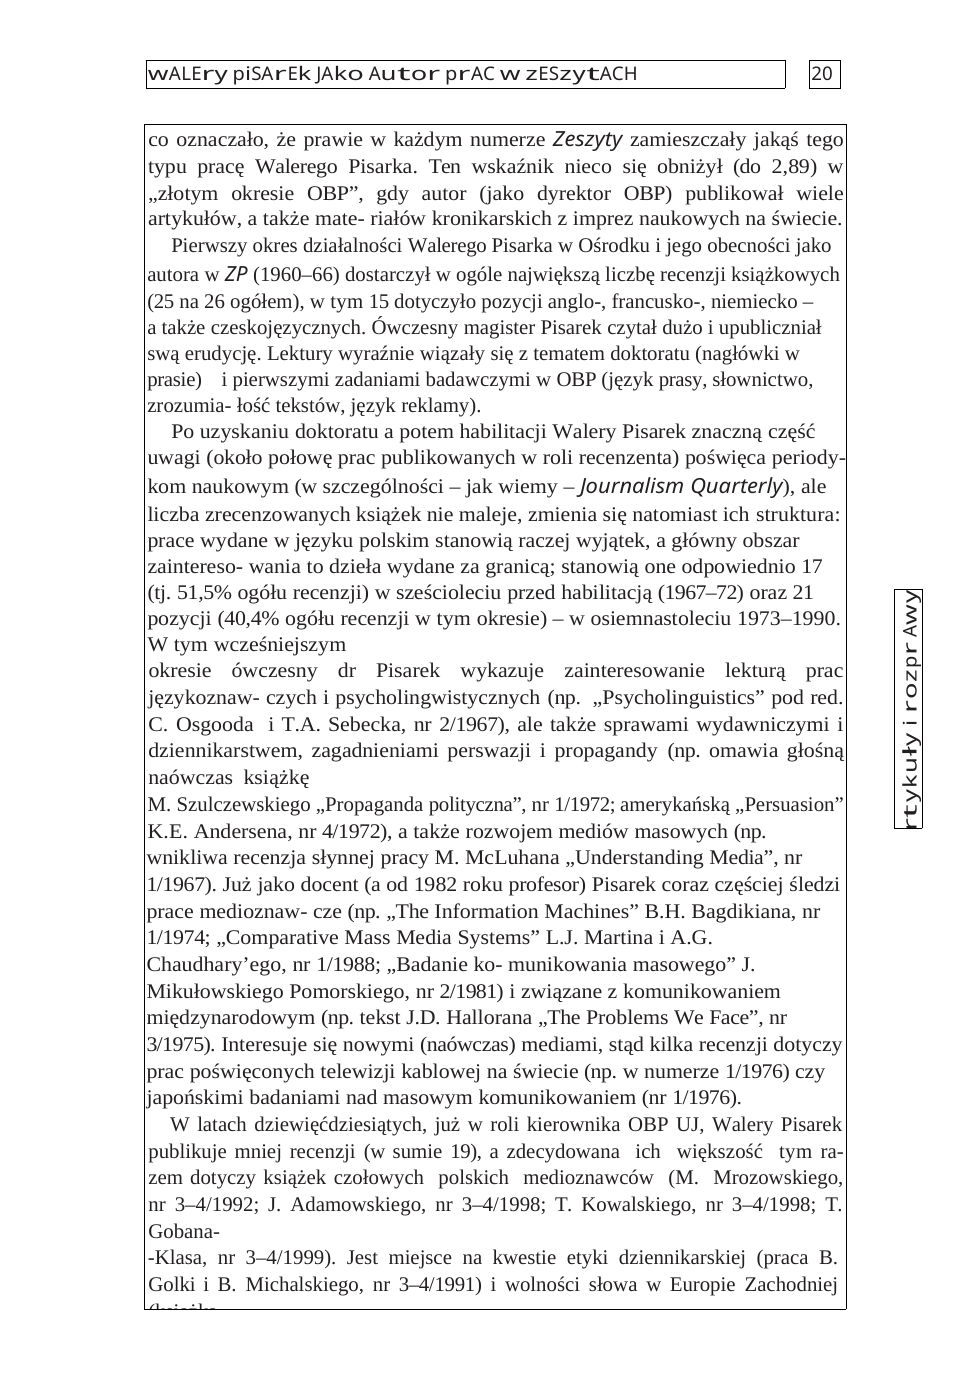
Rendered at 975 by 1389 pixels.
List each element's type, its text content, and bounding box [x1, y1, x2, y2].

text co oznaczało, że prawie w każdym numerze Zeszyty zamieszczały jakąś tego typu pracę Walerego Pisarka. Ten wskaźnik nieco się obniżył (do 2,89) w „złotym okresie OBP”, gdy autor (jako dyrektor OBP) publikował wiele artykułów, a także mate- riałów kronikarskich z imprez naukowych na świecie. [148, 125, 844, 230]
text 205 [811, 61, 840, 88]
text Artykuły i rozpr Awy [896, 590, 922, 828]
text okresie ówczesny dr Pisarek wykazuje zainteresowanie lekturą prac językoznaw- czych i psycholingwistycznych (np. „Psycholinguistics” pod red. C. Osgooda i T.A. Sebecka, nr 2/1967), ale także sprawami wydawniczymi i dziennikarstwem, zagadnieniami perswazji i propagandy (np. omawia głośną naówczas książkę [148, 658, 844, 789]
text M. Szulczewskiego „Propaganda polityczna”, nr 1/1972; amerykańską „Persuasion” [147, 792, 846, 816]
text wALEry piSArEk JAko Autor prAC w zESzytACH prASozNAwCzyCH [148, 61, 784, 88]
text K.E. Andersena, nr 4/1972), a także rozwojem mediów masowych (np. wnikliwa recenzja słynnej pracy M. McLuhana „Understanding Media”, nr 1/1967). Już jako docent (a od 1982 roku profesor) Pisarek coraz częściej śledzi prace medioznaw- cze (np. „The Information Machines” B.H. Bagdikiana, nr 1/1974; „Comparative Mass Media Systems” L.J. Martina i A.G. Chaudhary’ego, nr 1/1988; „Badanie ko- munikowania masowego” J. Mikułowskiego Pomorskiego, nr 2/1981) i związane z komunikowaniem międzynarodowym (np. tekst J.D. Hallorana „The Problems We Face”, nr 3/1975). Interesuje się nowymi (naówczas) mediami, stąd kilka recenzji dotyczy prac poświęconych telewizji kablowej na świecie (np. w numerze 1/1976) czy japońskimi badaniami nad masowym komunikowaniem (nr 1/1976). [146, 819, 844, 1109]
text Po uzyskaniu doktoratu a potem habilitacji Walery Pisarek znaczną część uwagi (około połowę prac publikowanych w roli recenzenta) poświęca periody- kom naukowym (w szczególności – jak wiemy – Journalism Quarterly), ale liczba zrecenzowanych książek nie maleje, zmienia się natomiast ich struktura: prace wydane w języku polskim stanowią raczej wyjątek, a główny obszar zaintereso- wania to dzieła wydane za granicą; stanowią one odpowiednio 17 (tj. 51,5% ogółu recenzji) w sześcioleciu przed habilitacją (1967–72) oraz 21 pozycji (40,4% ogółu recenzji w tym okresie) – w osiemnastoleciu 1973–1990. W tym wcześniejszym [147, 419, 846, 656]
text W latach dziewięćdziesiątych, już w roli kierownika OBP UJ, Walery Pisarek publikuje mniej recenzji (w sumie 19), a zdecydowana ich większość tym ra- zem dotyczy książek czołowych polskich medioznawców (M. Mrozowskiego, nr 3–4/1992; J. Adamowskiego, nr 3–4/1998; T. Kowalskiego, nr 3–4/1998; T. Gobana- [148, 1112, 844, 1243]
text Pierwszy okres działalności Walerego Pisarka w Ośrodku i jego obecności jako autora w ZP (1960–66) dostarczył w ogóle największą liczbę recenzji książkowych (25 na 26 ogółem), w tym 15 dotyczyło pozycji anglo-, francusko-, niemiecko – a także czeskojęzycznych. Ówczesny magister Pisarek czytał dużo i upubliczniał swą erudycję. Lektury wyraźnie wiązały się z tematem doktoratu (nagłówki w prasie) i pierwszymi zadaniami badawczymi w OBP (język prasy, słownictwo, zrozumia- łość tekstów, język reklamy). [147, 233, 842, 417]
text -Klasa, nr 3–4/1999). Jest miejsce na kwestie etyki dziennikarskiej (praca B. Golki i B. Michalskiego, nr 3–4/1991) i wolności słowa w Europie Zachodniej (książka [148, 1245, 838, 1308]
